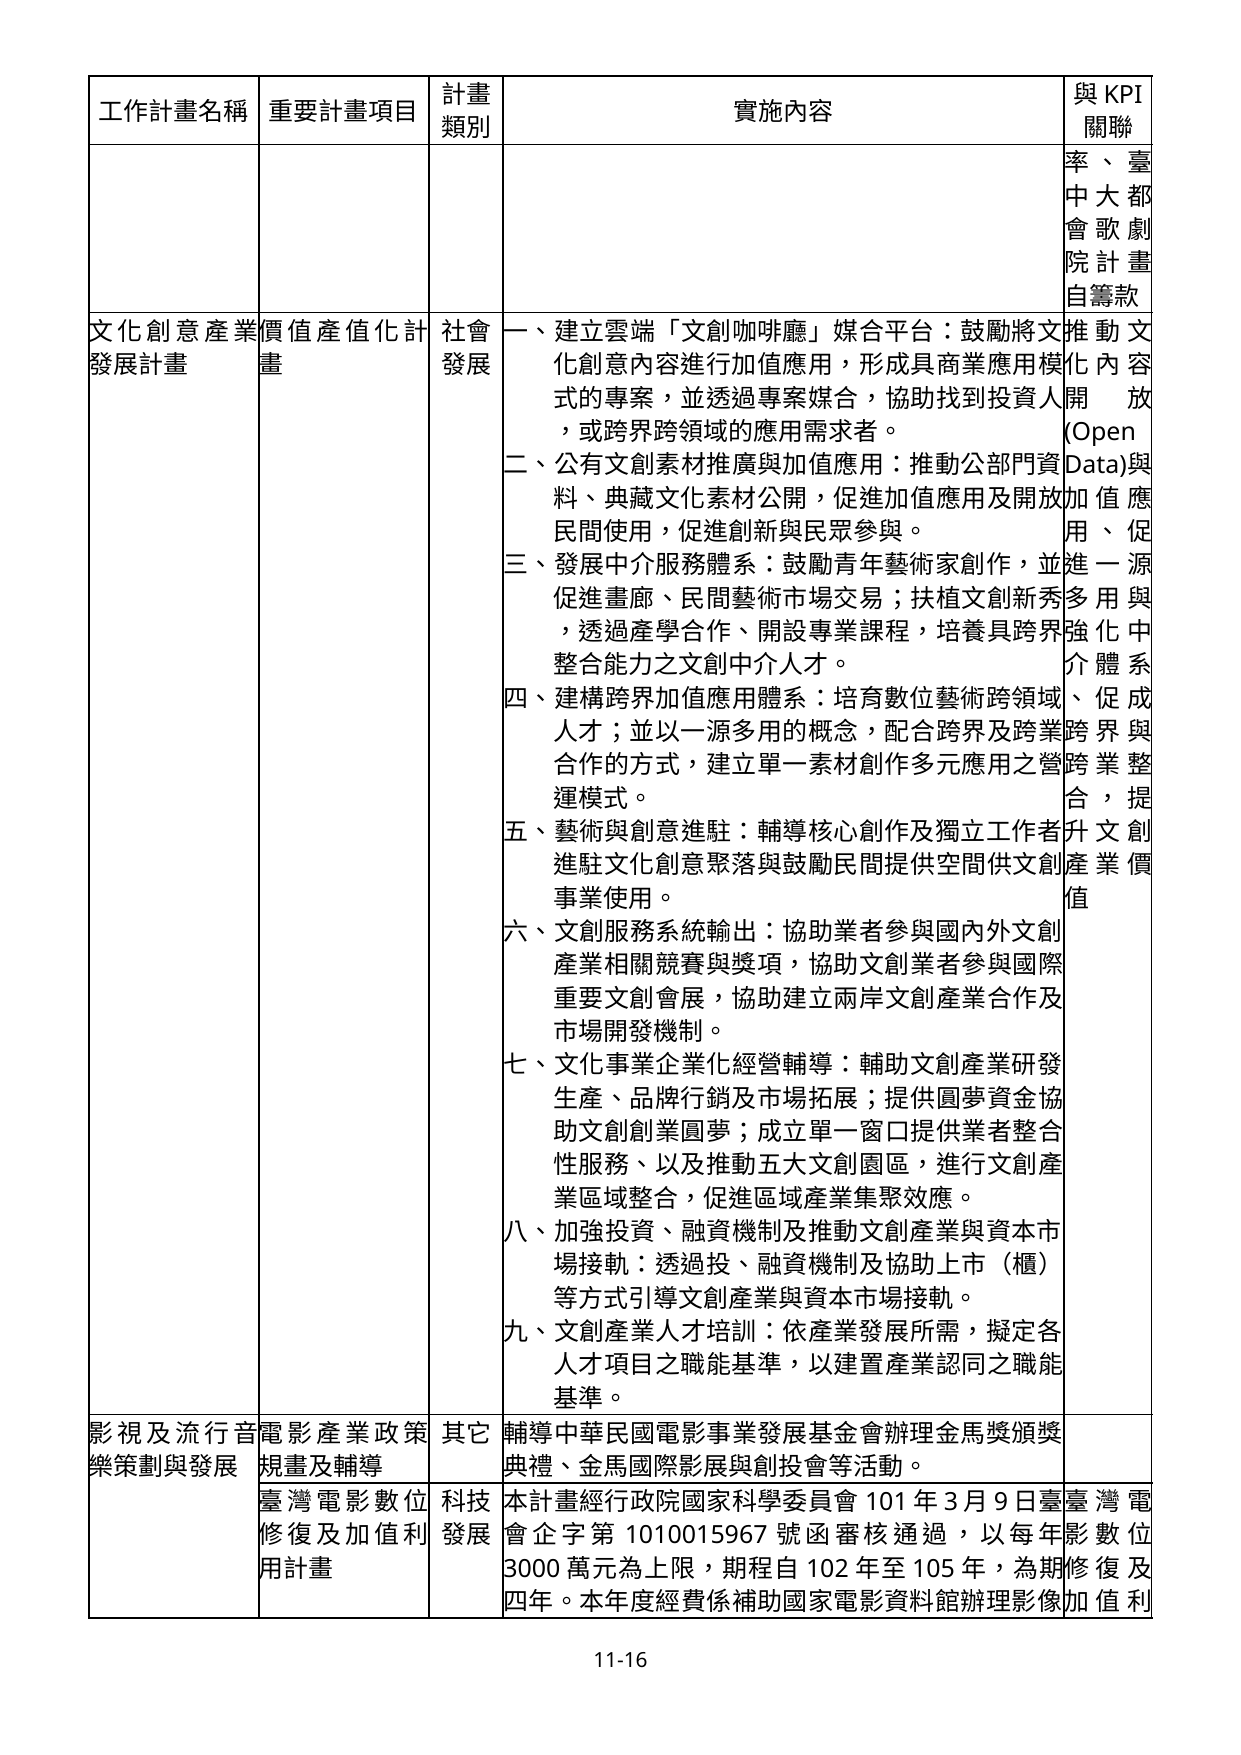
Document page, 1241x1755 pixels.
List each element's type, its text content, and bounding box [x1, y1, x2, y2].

table_cell 推動文化內容開放(Open Data)與加值應用、促進一源多用與強化中介體系、促成跨界與跨業整合，提升文創產業價值 [1065, 313, 1151, 1414]
table_cell 影視及流行音樂策劃與發展 [90, 1415, 258, 1617]
table_header 重要計畫項目 [260, 77, 428, 143]
table_cell 文化創意產業發展計畫 [90, 313, 258, 1414]
table_cell [504, 145, 1063, 312]
table_header 實施內容 [504, 77, 1063, 143]
table_cell 率、臺中大都會歌劇院計畫自籌款 [1065, 145, 1151, 312]
table_cell 一、建立雲端「文創咖啡廳」媒合平台：鼓勵將文化創意內容進行加值應用，形成具商業應用模式的專案，並透過專案媒合，協助找到投資人，或跨界跨領域的應用需求者。 二、公有文創素材推廣與加值應用：推動公部門資料、典藏文化素材公開，促進加值應用及開放民間使用，促進創新與民眾參與。 三、發展中介服務體系：鼓勵青年藝術家創作，並促進畫廊、民間藝術市場交易；扶植文創新秀，透過產學合作、開設專業課程，培養具跨界整合能力之文創中介人才。 四、建構跨界加值應用體系：培育數位藝術跨領域人才；並以一源多用的概念，配合跨界及跨業合作的方式，建立單一素材創作多元應用之營運模式。 五、藝術與創意進駐：輔導核心創作及獨立工作者進駐文化創意聚落與鼓勵民間提供空間供文創事業使用。 六、文創服務系統輸出：協助業者參與國內外文創產業相關競賽與獎項，協助文創業者參與國際重要文創會展，協助建立兩岸文創產業合作及市場開發機制。 七、文化事業企業化經營輔導：輔助文創產業研發生產、品牌行銷及市場拓展；提供圓夢資金協助文創創業圓夢；成立單一窗口提供業者整合性服務、以及推動五大文創園區，進行文創產業區域整合，促進區域產業集聚效應。 八、加強投資、融資機制及推動文創產業與資本市場接軌：透過投、融資機制及協助上市（櫃）等方式引導文創產業與資本市場接軌。 九、文創產業人才培訓：依產業發展所需，擬定各人才項目之職能基準，以建置產業認同之職能基準。 [504, 313, 1063, 1414]
table_cell [430, 145, 502, 312]
table_cell 電影產業政策規畫及輔導 [260, 1415, 428, 1482]
table_cell 本計畫經行政院國家科學委員會101年3月9日臺會企字第1010015967號函審核通過，以每年3000萬元為上限，期程自102年至105年，為期四年。本年度經費係補助國家電影資料館辦理影像 [504, 1484, 1063, 1617]
table_header 工作計畫名稱 [90, 77, 258, 143]
table_cell 其它 [430, 1415, 502, 1482]
table_cell 輔導中華民國電影事業發展基金會辦理金馬獎頒獎典禮、金馬國際影展與創投會等活動。 [504, 1415, 1063, 1482]
table_header 計畫類別 [430, 77, 502, 143]
table_cell 科技發展 [430, 1484, 502, 1617]
table_header 與KPI關聯 [1065, 77, 1151, 143]
table_cell 價值產值化計畫 [260, 313, 428, 1414]
table_cell 臺灣電影數位修復及加值利用計畫 [260, 1484, 428, 1617]
table_cell [1065, 1415, 1151, 1482]
table_cell [260, 145, 428, 312]
table_cell 臺灣電影數位修復及加值利 [1065, 1484, 1151, 1617]
table_cell 社會發展 [430, 313, 502, 1414]
table_cell [90, 145, 258, 312]
